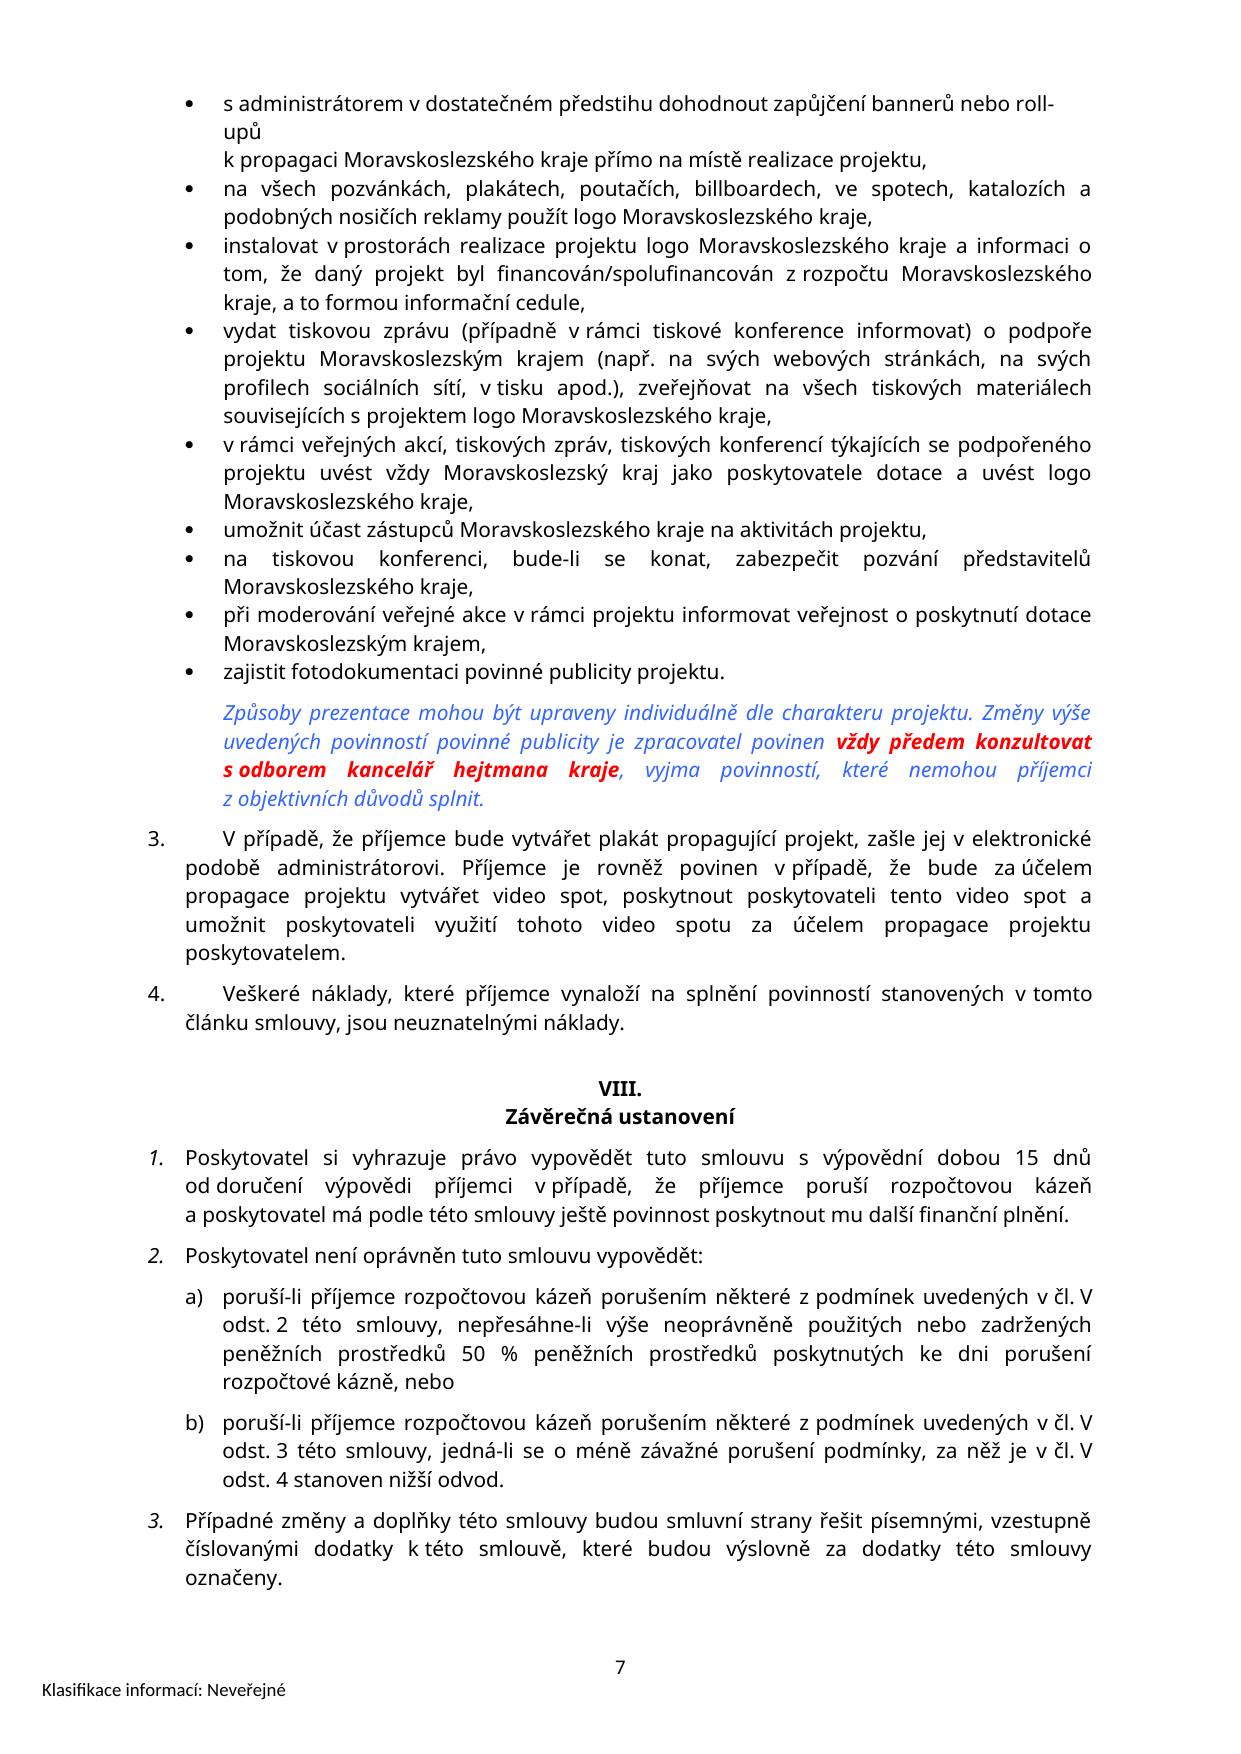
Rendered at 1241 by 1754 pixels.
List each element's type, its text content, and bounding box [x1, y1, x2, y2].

list Poskytovatel si vyhrazuje právo vypovědět tuto smlouvu s výpovědní dobou 15 dnů od doručení výpovědi příjemci v případě, že příjemce poruší rozpočtovou kázeň a poskytovatel má podle této smlouvy ještě povinnost poskytnout mu další finanční plnění. [148, 1143, 1092, 1228]
list v rámci veřejných akcí, tiskových zpráv, tiskových konferencí týkajících se podpořeného projektu uvést vždy Moravskoslezský kraj jako poskytovatele dotace a uvést logo Moravskoslezského kraje, [186, 430, 1092, 515]
list zajistit fotodokumentaci povinné publicity projektu. [186, 657, 1092, 686]
list vydat tiskovou zprávu (případně v rámci tiskové konference informovat) o podpoře projektu Moravskoslezským krajem (např. na svých webových stránkách, na svých profilech sociálních sítí, v tisku apod.), zveřejňovat na všech tiskových materiálech souvisejících s projektem logo Moravskoslezského kraje, [186, 316, 1092, 430]
list Poskytovatel není oprávněn tuto smlouvu vypovědět: [148, 1241, 1092, 1269]
list poruší-li příjemce rozpočtovou kázeň porušením některé z podmínek uvedených v čl. V odst. 2 této smlouvy, nepřesáhne-li výše neoprávněně použitých nebo zadržených peněžních prostředků 50 % peněžních prostředků poskytnutých ke dni porušení rozpočtové kázně, nebo [185, 1282, 1092, 1396]
list V případě, že příjemce bude vytvářet plakát propagující projekt, zašle jej v elektronické podobě administrátorovi. Příjemce je rovněž povinen v případě, že bude za účelem propagace projektu vytvářet video spot, poskytnout poskytovateli tento video spot a umožnit poskytovateli využití tohoto video spotu za účelem propagace projektu poskytovatelem. [148, 824, 1092, 967]
list na tiskovou konferenci, bude-li se konat, zabezpečit pozvání představitelů Moravskoslezského kraje, [186, 544, 1092, 601]
list na všech pozvánkách, plakátech, poutačích, billboardech, ve spotech, katalozích a podobných nosičích reklamy použít logo Moravskoslezského kraje, [186, 174, 1092, 231]
list při moderování veřejné akce v rámci projektu informovat veřejnost o poskytnutí dotace Moravskoslezským krajem, [186, 601, 1092, 657]
list Případné změny a doplňky této smlouvy budou smluvní strany řešit písemnými, vzestupně číslovanými dodatky k této smlouvě, které budou výslovně za dodatky této smlouvy označeny. [148, 1506, 1092, 1591]
list instalovat v prostorách realizace projektu logo Moravskoslezského kraje a informaci o tom, že daný projekt byl financován/spolufinancován z rozpočtu Moravskoslezského kraje, a to formou informační cedule, [186, 231, 1092, 316]
list Veškeré náklady, které příjemce vynaloží na splnění povinností stanovených v tomto článku smlouvy, jsou neuznatelnými náklady. [148, 979, 1092, 1036]
list poruší-li příjemce rozpočtovou kázeň porušením některé z podmínek uvedených v čl. V odst. 3 této smlouvy, jedná-li se o méně závažné porušení podmínky, za něž je v čl. V odst. 4 stanoven nižší odvod. [185, 1408, 1092, 1493]
text VIII. Závěrečná ustanovení [148, 1074, 1092, 1131]
text Způsoby prezentace mohou být upraveny individuálně dle charakteru projektu. Změny výše uvedených povinností povinné publicity je zpracovatel povinen vždy předem konzultovat s odborem kancelář hejtmana kraje, vyjma povinností, které nemohou příjemci z objektivních důvodů splnit. [223, 698, 1092, 812]
list umožnit účast zástupců Moravskoslezského kraje na aktivitách projektu, [186, 515, 1092, 544]
list s administrátorem v dostatečném předstihu dohodnout zapůjčení bannerů nebo roll-upů k propagaci Moravskoslezského kraje přímo na místě realizace projektu, [186, 89, 1092, 174]
